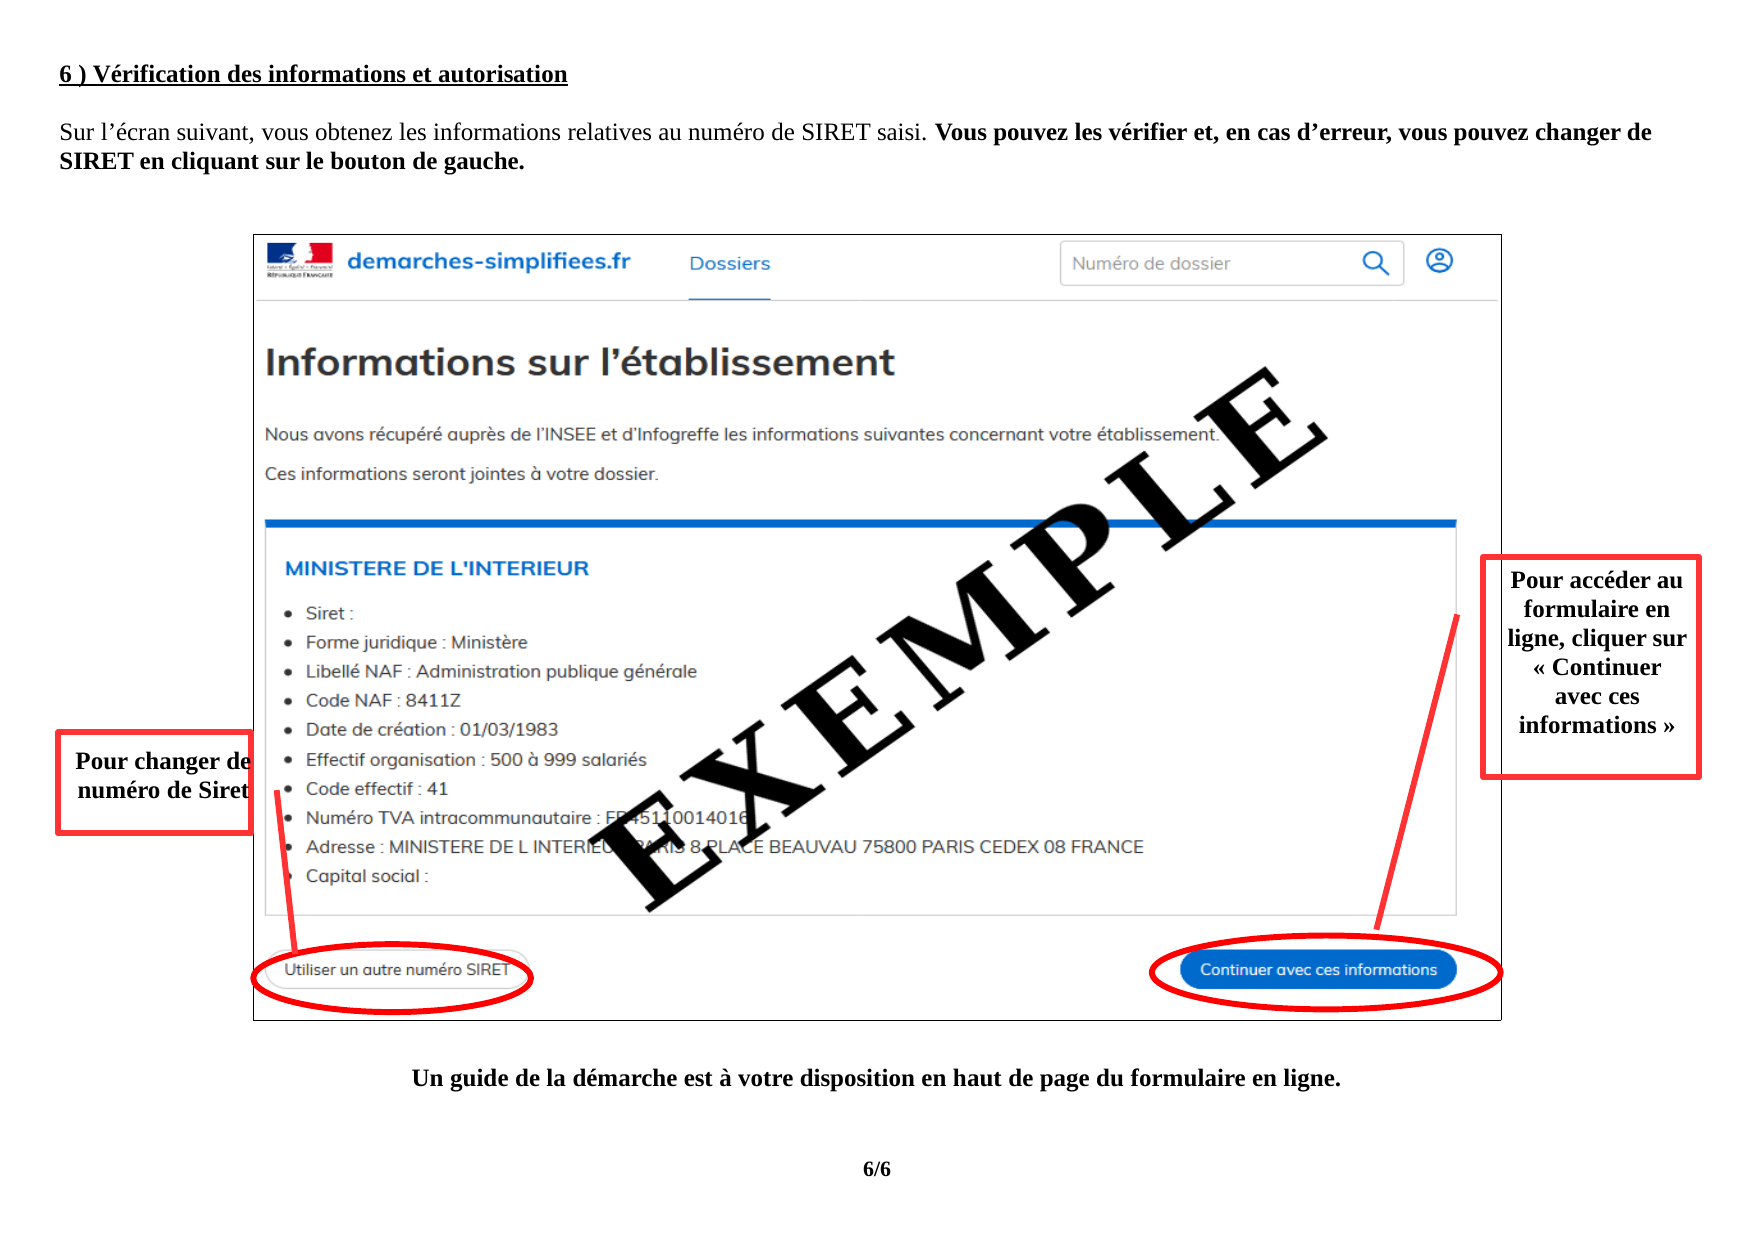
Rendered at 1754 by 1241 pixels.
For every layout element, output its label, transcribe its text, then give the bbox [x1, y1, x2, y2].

text Sur l’écran suivant, vous obtenez les informations relatives au numéro de SIRET saisi. Vous pouvez les vérifier et, en cas d’erreur, vous pouvez changer de SIRET en cliquant sur le bouton de gauche. [59, 117, 1695, 175]
picture [1486, 560, 1498, 774]
picture [256, 236, 1498, 1017]
text 6 ) Vérification des informations et autorisation [59, 59, 1695, 88]
picture [257, 948, 527, 1009]
picture [1155, 939, 1497, 1006]
text Un guide de la démarche est à votre disposition en haut de page du formulaire en ligne. [59, 1063, 1695, 1092]
